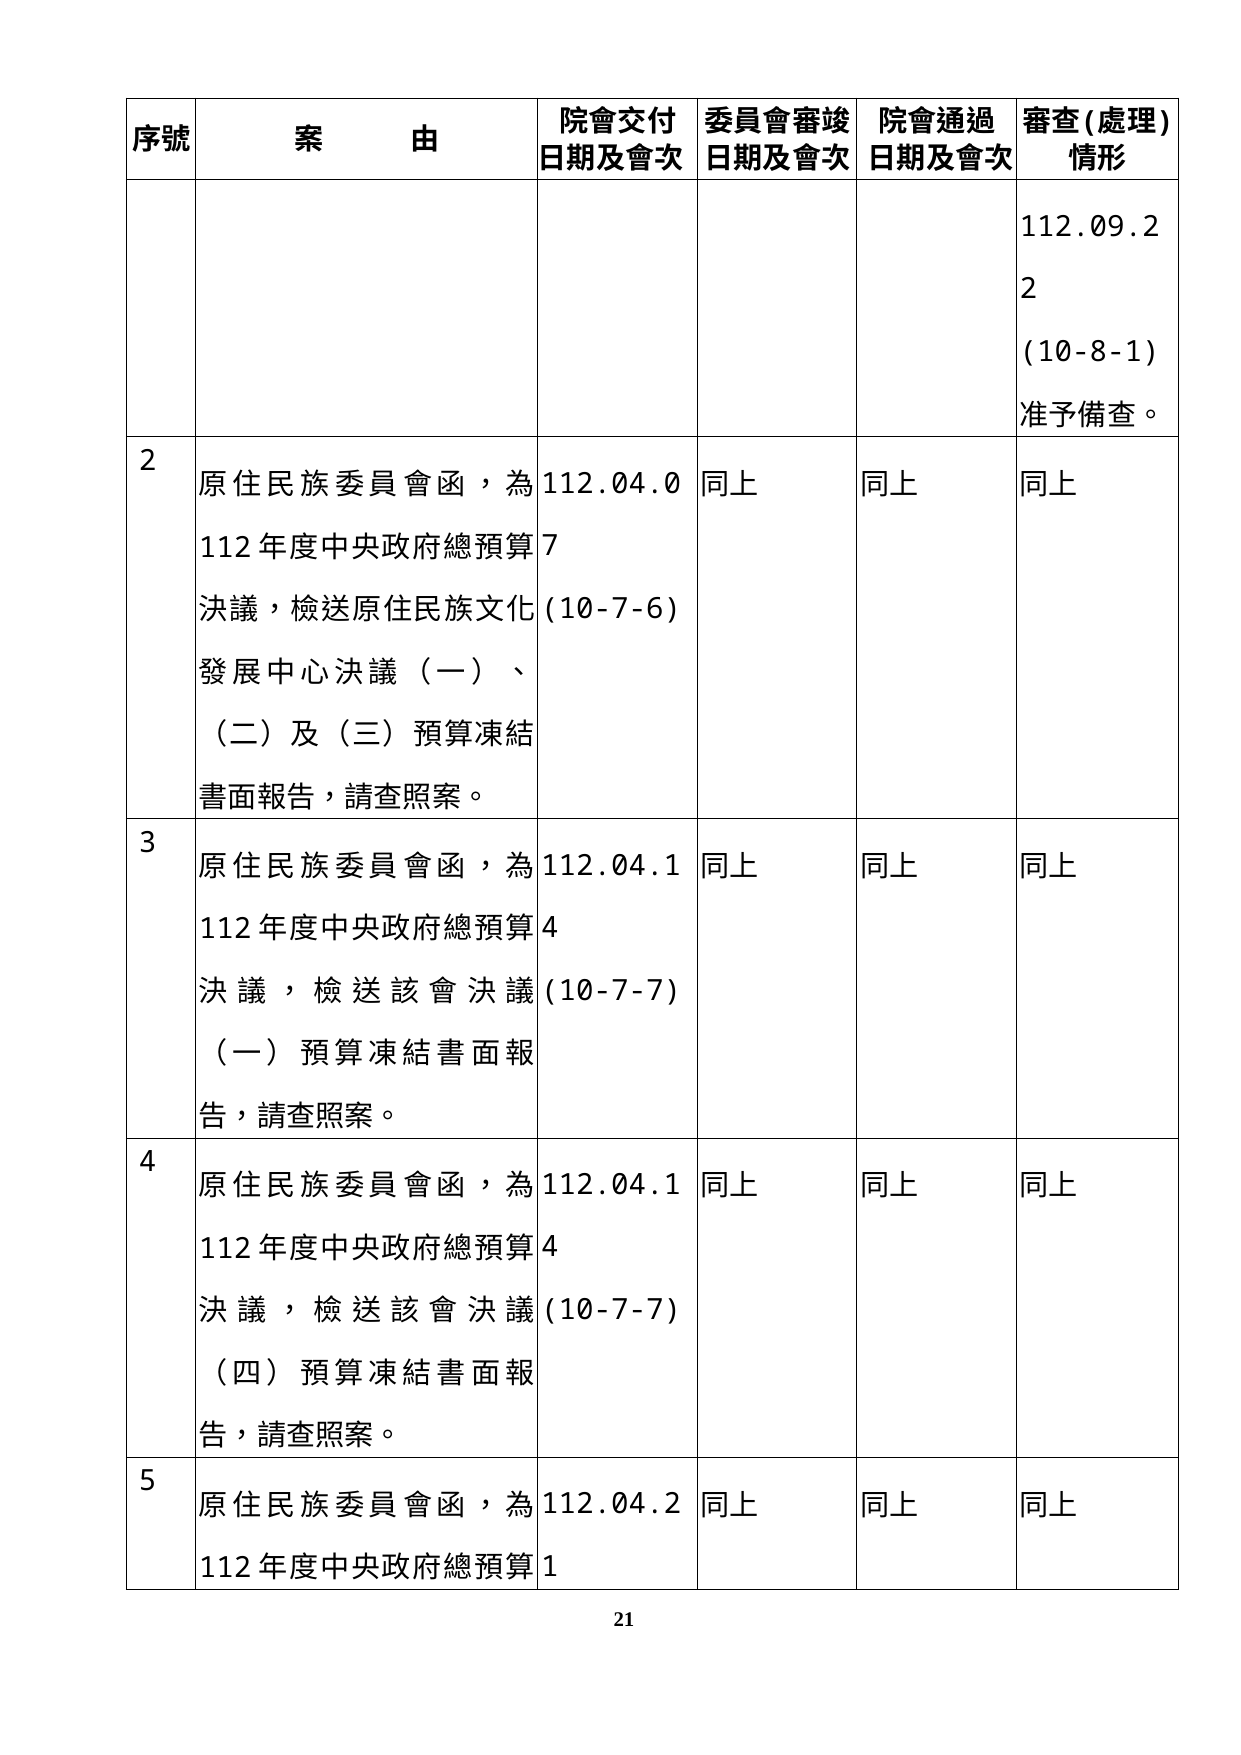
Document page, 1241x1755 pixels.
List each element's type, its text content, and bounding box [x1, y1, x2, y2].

table_cell 同上 [1017, 1139, 1178, 1457]
table_cell 同上 [698, 819, 856, 1137]
table_cell 同上 [857, 437, 1016, 818]
table_cell 原住民族委員會函，為112年度中央政府總預算決議，檢送原住民族文化發展中心決議（一）、（二）及（三）預算凍結書面報告，請查照案。 [196, 437, 537, 818]
table_cell 原住民族委員會函，為112年度中央政府總預算決議，檢送該會決議（一）預算凍結書面報告，請查照案。 [196, 819, 537, 1137]
table_cell 112.04.21 [538, 1458, 697, 1589]
table_header 院會交付 日期及會次 [538, 99, 697, 179]
table_cell 112.04.14 (10-7-7) [538, 819, 697, 1137]
table_header 委員會審竣 日期及會次 [698, 99, 856, 179]
table_cell [196, 180, 537, 436]
table_cell 112.09.22 (10-8-1) 准予備查。 [1017, 180, 1178, 436]
table_header 審查(處理)情形 [1017, 99, 1178, 179]
table_cell 同上 [1017, 819, 1178, 1137]
table_cell 同上 [857, 819, 1016, 1137]
table_cell 原住民族委員會函，為112年度中央政府總預算決議，檢送該會決議（四）預算凍結書面報告，請查照案。 [196, 1139, 537, 1457]
table_cell [698, 180, 856, 436]
table_header 案 由 [196, 99, 537, 179]
table_cell 同上 [857, 1139, 1016, 1457]
table_header 序號 [127, 99, 195, 179]
table_cell 同上 [698, 1458, 856, 1589]
table_cell 原住民族委員會函，為112年度中央政府總預算 [196, 1458, 537, 1589]
table_cell 同上 [857, 1458, 1016, 1589]
table_cell [127, 1458, 195, 1589]
table_cell 112.04.07 (10-7-6) [538, 437, 697, 818]
table_header 院會通過 日期及會次 [857, 99, 1016, 179]
table_cell [127, 1139, 195, 1457]
table_cell [857, 180, 1016, 436]
table_cell [127, 437, 195, 818]
table_cell [127, 180, 195, 436]
table_cell 同上 [1017, 437, 1178, 818]
table_cell 112.04.14 (10-7-7) [538, 1139, 697, 1457]
table_cell 同上 [698, 1139, 856, 1457]
table_cell [538, 180, 697, 436]
table_cell 同上 [1017, 1458, 1178, 1589]
table_cell [127, 819, 195, 1137]
table_cell 同上 [698, 437, 856, 818]
